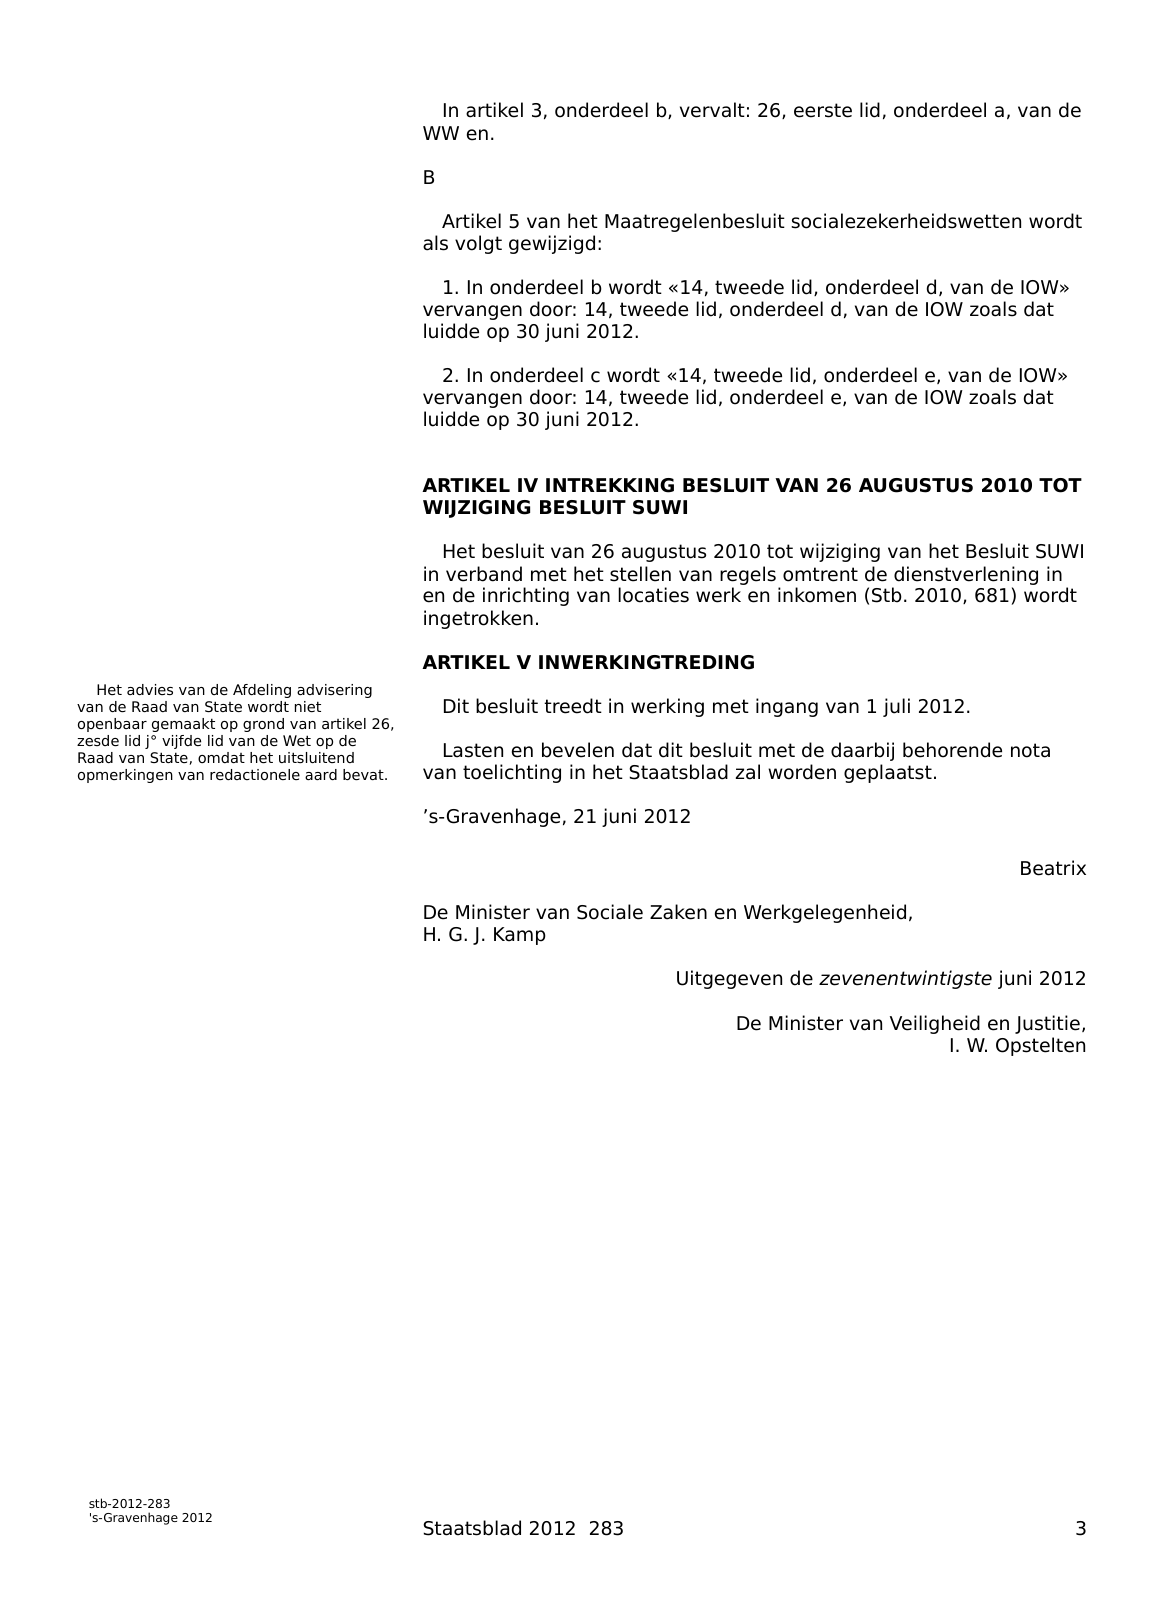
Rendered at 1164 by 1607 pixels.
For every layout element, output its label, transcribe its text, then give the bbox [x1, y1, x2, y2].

subtitle ARTIKEL V INWERKINGTREDING [422, 652, 1087, 673]
text Dit besluit treedt in werking met ingang van 1 juli 2012. [422, 696, 1087, 718]
text stb-2012-283 [88, 1497, 323, 1511]
text De Minister van Sociale Zaken en Werkgelegenheid, H. G. J. Kamp [422, 902, 1087, 946]
text Het besluit van 26 augustus 2010 tot wijziging van het Besluit SUWI in verband met het stellen van regels omtrent de dienstverlening in en de inrichting van locaties werk en inkomen (Stb. 2010, 681) wordt ingetrokken. [422, 541, 1087, 629]
text Lasten en bevelen dat dit besluit met de daarbij behorende nota van toelichting in het Staatsblad zal worden geplaatst. [422, 740, 1087, 784]
subtitle ARTIKEL IV INTREKKING BESLUIT VAN 26 AUGUSTUS 2010 TOT WIJZIGING BESLUIT SUWI [422, 475, 1087, 519]
text In artikel 3, onderdeel b, vervalt: 26, eerste lid, onderdeel a, van de WW en. [422, 100, 1087, 144]
text B [422, 167, 1087, 188]
text 's-Gravenhage 2012 [88, 1511, 323, 1525]
text De Minister van Veiligheid en Justitie, I. W. Opstelten [422, 1012, 1087, 1056]
text Beatrix [422, 858, 1087, 880]
text 2. In onderdeel c wordt «14, tweede lid, onderdeel e, van de IOW» vervangen door: 14, tweede lid, onderdeel e, van de IOW zoals dat luidde op 30 juni 2012. [422, 365, 1087, 431]
text ’s-Gravenhage, 21 juni 2012 [422, 806, 1087, 828]
text Uitgegeven de zevenentwintigste juni 2012 [422, 968, 1087, 990]
text 1. In onderdeel b wordt «14, tweede lid, onderdeel d, van de IOW» vervangen door: 14, tweede lid, onderdeel d, van de IOW zoals dat luidde op 30 juni 2012. [422, 277, 1087, 343]
text Artikel 5 van het Maatregelenbesluit socialezekerheidswetten wordt als volgt gewijzigd: [422, 211, 1087, 255]
text Het advies van de Afdeling advisering van de Raad van State wordt niet openbaar gemaakt op grond van artikel 26, zesde lid j° vijfde lid van de Wet op de Raad van State, omdat het uitsluitend opmerkingen van redactionele aard bevat. [77, 682, 396, 784]
